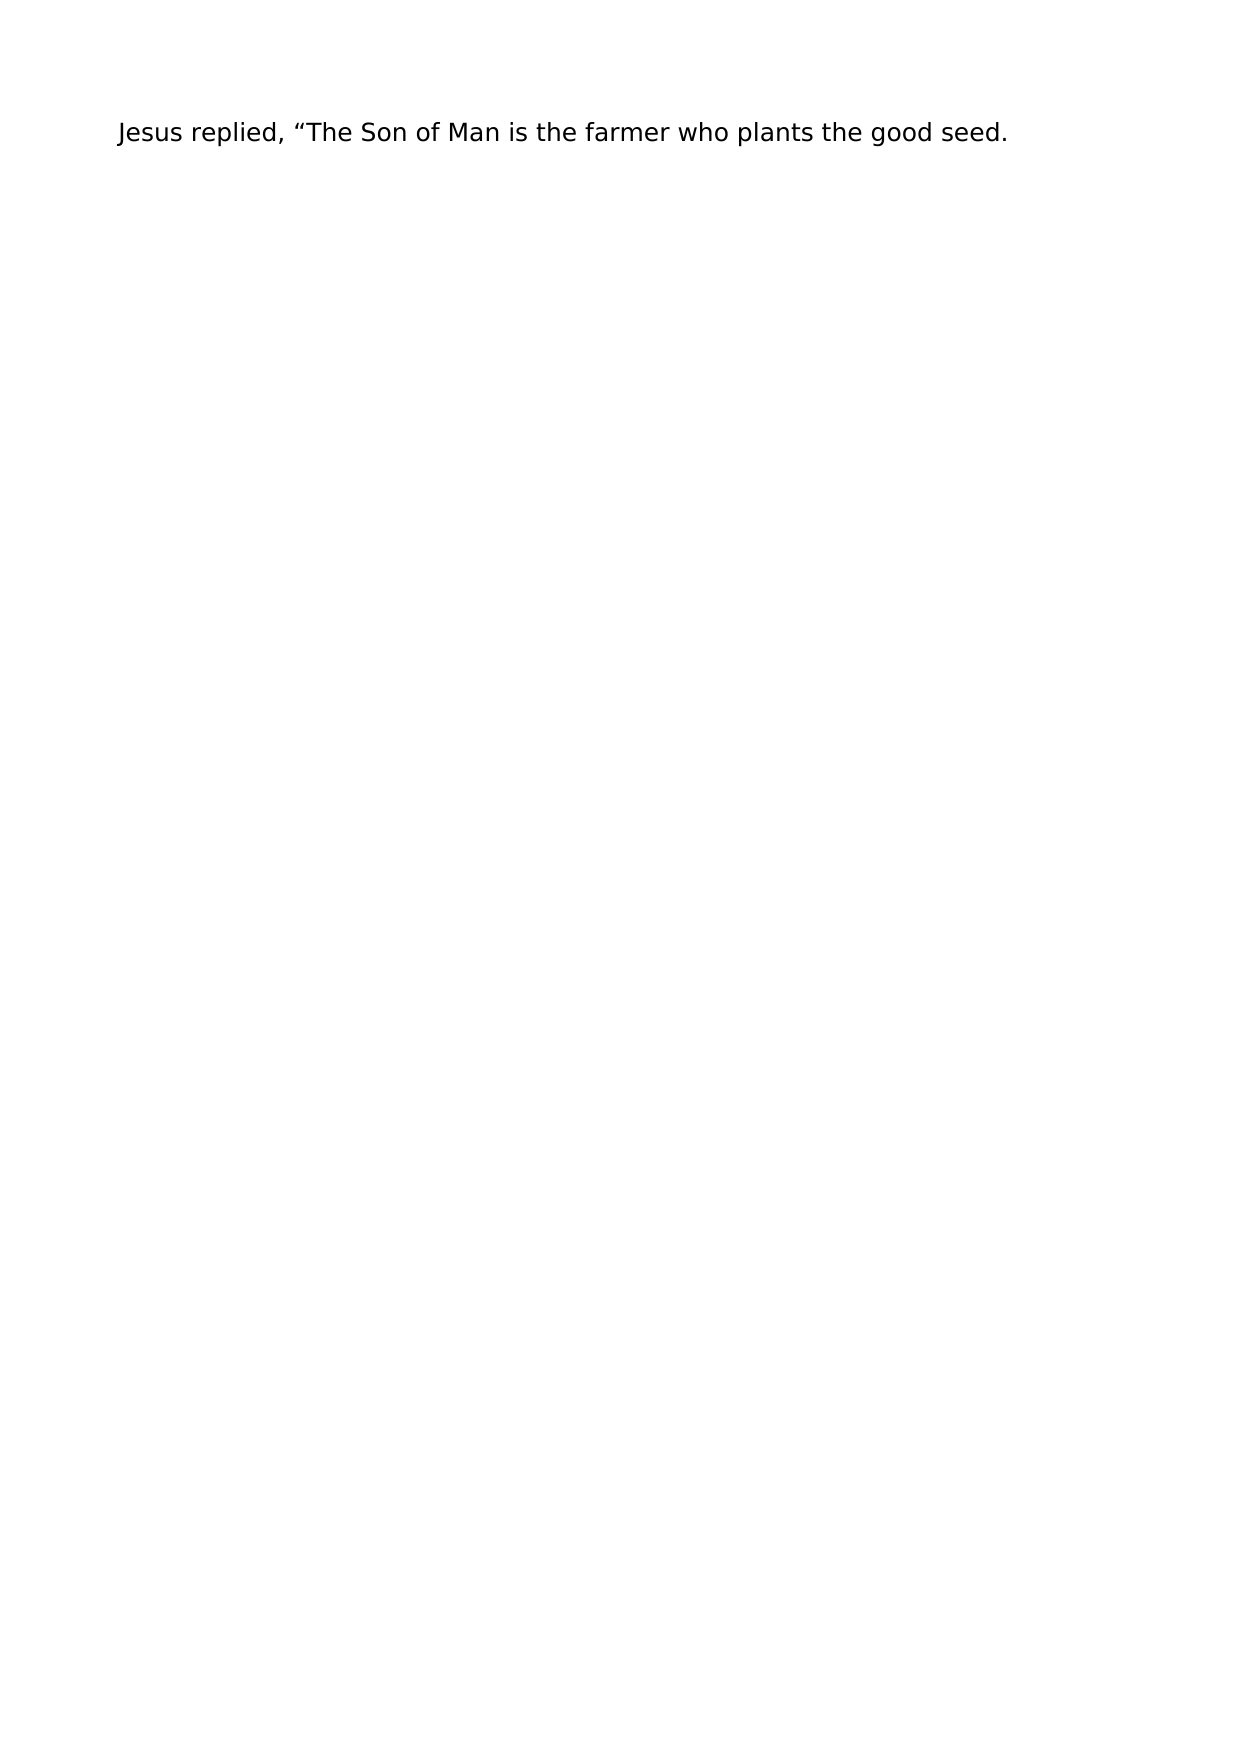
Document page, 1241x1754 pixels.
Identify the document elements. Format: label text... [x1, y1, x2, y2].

text Jesus replied, “The Son of Man is the farmer who plants the good seed. [118, 118, 1122, 147]
